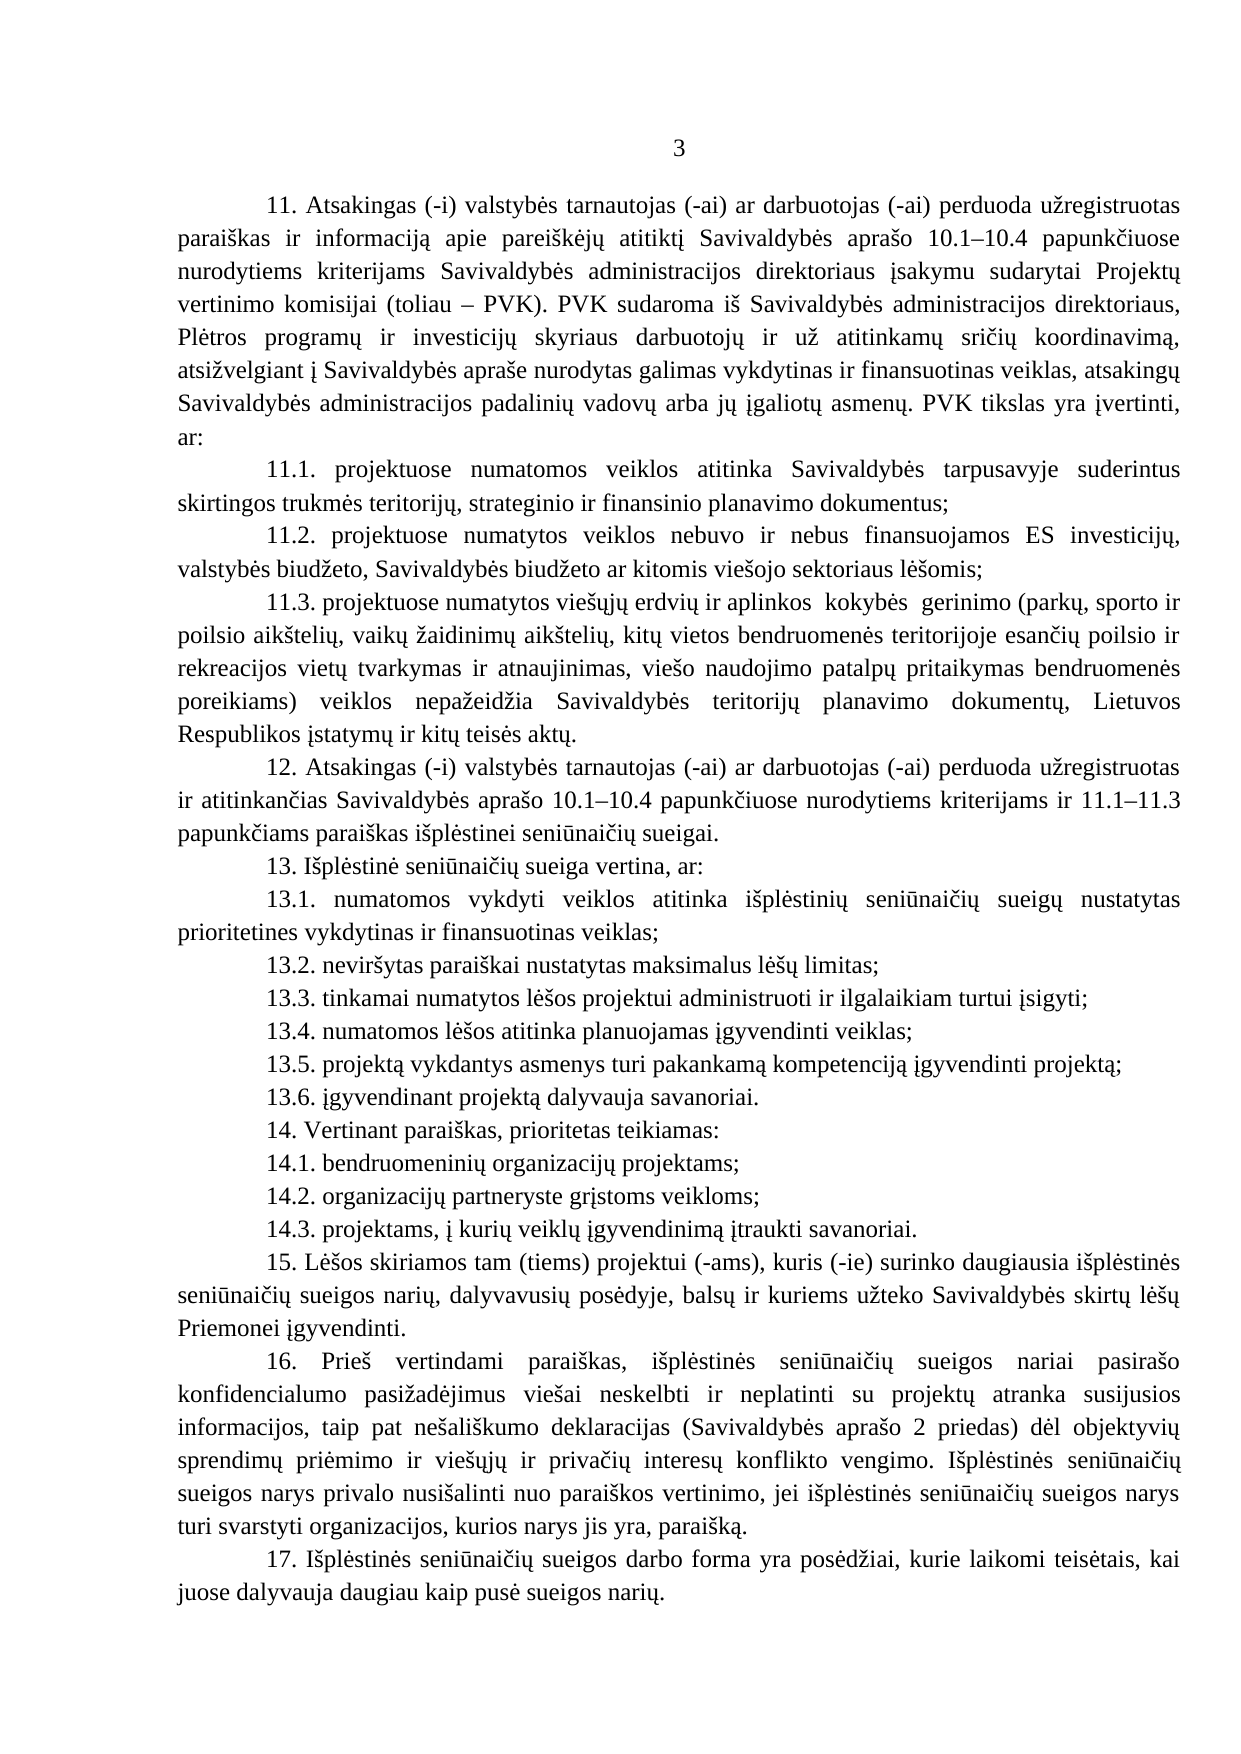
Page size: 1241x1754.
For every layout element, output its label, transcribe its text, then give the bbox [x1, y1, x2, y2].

text 13.4. numatomos lėšos atitinka planuojamas įgyvendinti veiklas; [177, 1016, 1181, 1045]
text 12. Atsakingas (-i) valstybės tarnautojas (-ai) ar darbuotojas (-ai) perduoda užregistruotas ir atitinkančias Savivaldybės aprašo 10.1–10.4 papunkčiuose nurodytiems kriterijams ir 11.1–11.3 papunkčiams paraiškas išplėstinei seniūnaičių sueigai. [177, 752, 1181, 847]
text 11.3. projektuose numatytos viešųjų erdvių ir aplinkos kokybės gerinimo (parkų, sporto ir poilsio aikštelių, vaikų žaidinimų aikštelių, kitų vietos bendruomenės teritorijoje esančių poilsio ir rekreacijos vietų tvarkymas ir atnaujinimas, viešo naudojimo patalpų pritaikymas bendruomenės poreikiams) veiklos nepažeidžia Savivaldybės teritorijų planavimo dokumentų, Lietuvos Respublikos įstatymų ir kitų teisės aktų. [177, 587, 1181, 747]
text 16. Prieš vertindami paraiškas, išplėstinės seniūnaičių sueigos nariai pasirašo konfidencialumo pasižadėjimus viešai neskelbti ir neplatinti su projektų atranka susijusios informacijos, taip pat nešališkumo deklaracijas (Savivaldybės aprašo 2 priedas) dėl objektyvių sprendimų priėmimo ir viešųjų ir privačių interesų konflikto vengimo. Išplėstinės seniūnaičių sueigos narys privalo nusišalinti nuo paraiškos vertinimo, jei išplėstinės seniūnaičių sueigos narys turi svarstyti organizacijos, kurios narys jis yra, paraišką. [177, 1346, 1181, 1540]
text 14.1. bendruomeninių organizacijų projektams; [177, 1148, 1181, 1177]
text 13.2. neviršytas paraiškai nustatytas maksimalus lėšų limitas; [177, 950, 1181, 979]
text 13. Išplėstinė seniūnaičių sueiga vertina, ar: [177, 851, 1181, 879]
text 11.1. projektuose numatomos veiklos atitinka Savivaldybės tarpusavyje suderintus skirtingos trukmės teritorijų, strateginio ir finansinio planavimo dokumentus; [177, 454, 1181, 516]
text 17. Išplėstinės seniūnaičių sueigos darbo forma yra posėdžiai, kurie laikomi teisėtais, kai juose dalyvauja daugiau kaip pusė sueigos narių. [177, 1544, 1181, 1606]
text 13.1. numatomos vykdyti veiklos atitinka išplėstinių seniūnaičių sueigų nustatytas prioritetines vykdytinas ir finansuotinas veiklas; [177, 884, 1181, 946]
text 14.3. projektams, į kurių veiklų įgyvendinimą įtraukti savanoriai. [177, 1214, 1181, 1243]
text 14.2. organizacijų partneryste grįstoms veikloms; [177, 1181, 1181, 1210]
text 13.3. tinkamai numatytos lėšos projektui administruoti ir ilgalaikiam turtui įsigyti; [177, 983, 1181, 1012]
text 15. Lėšos skiriamos tam (tiems) projektui (-ams), kuris (-ie) surinko daugiausia išplėstinės seniūnaičių sueigos narių, dalyvavusių posėdyje, balsų ir kuriems užteko Savivaldybės skirtų lėšų Priemonei įgyvendinti. [177, 1247, 1181, 1342]
text 13.6. įgyvendinant projektą dalyvauja savanoriai. [177, 1082, 1181, 1111]
text 11.2. projektuose numatytos veiklos nebuvo ir nebus finansuojamos ES investicijų, valstybės biudžeto, Savivaldybės biudžeto ar kitomis viešojo sektoriaus lėšomis; [177, 521, 1181, 582]
text 11. Atsakingas (-i) valstybės tarnautojas (-ai) ar darbuotojas (-ai) perduoda užregistruotas paraiškas ir informaciją apie pareiškėjų atitiktį Savivaldybės aprašo 10.1–10.4 papunkčiuose nurodytiems kriterijams Savivaldybės administracijos direktoriaus įsakymu sudarytai Projektų vertinimo komisijai (toliau – PVK). PVK sudaroma iš Savivaldybės administracijos direktoriaus, Plėtros programų ir investicijų skyriaus darbuotojų ir už atitinkamų sričių koordinavimą, atsižvelgiant į Savivaldybės apraše nurodytas galimas vykdytinas ir finansuotinas veiklas, atsakingų Savivaldybės administracijos padalinių vadovų arba jų įgaliotų asmenų. PVK tikslas yra įvertinti, ar: [177, 190, 1181, 450]
text 14. Vertinant paraiškas, prioritetas teikiamas: [177, 1115, 1181, 1144]
text 13.5. projektą vykdantys asmenys turi pakankamą kompetenciją įgyvendinti projektą; [177, 1049, 1181, 1078]
